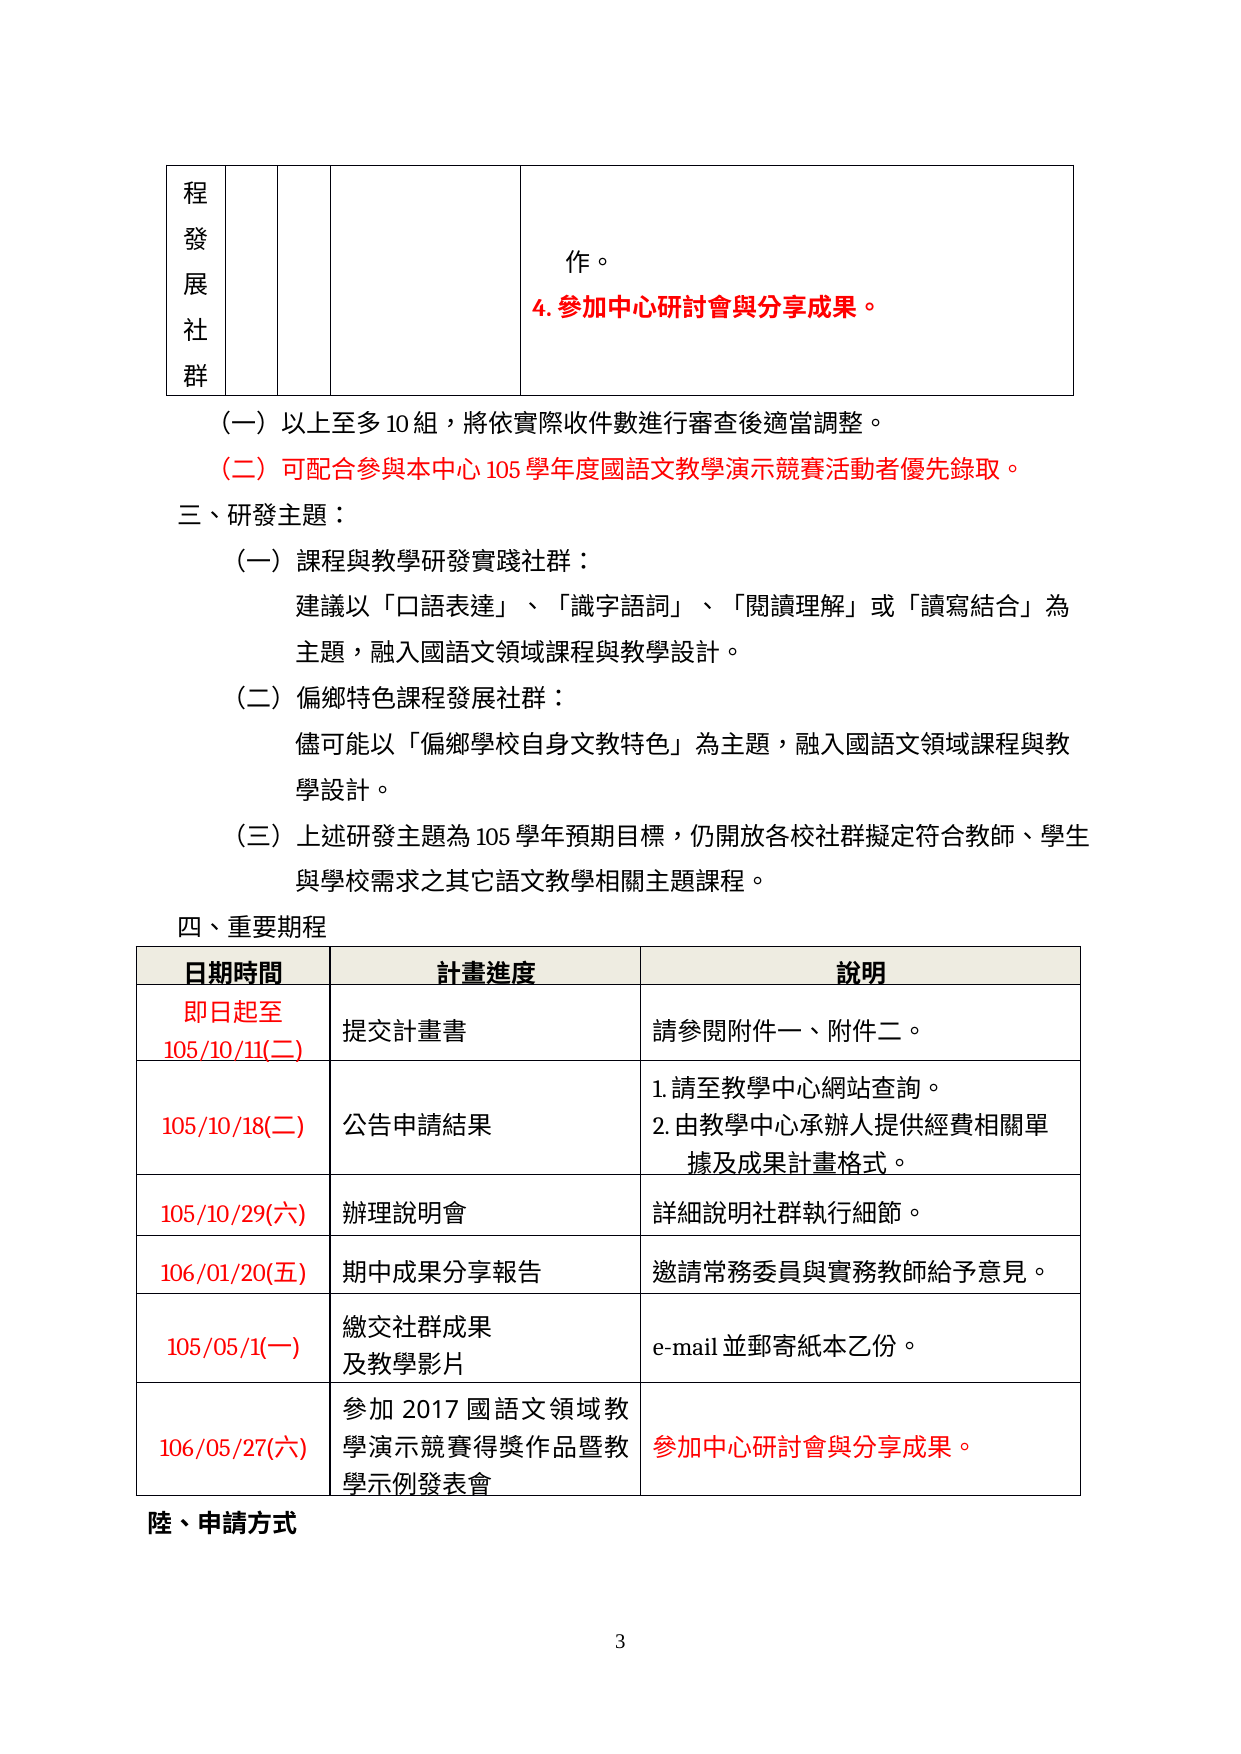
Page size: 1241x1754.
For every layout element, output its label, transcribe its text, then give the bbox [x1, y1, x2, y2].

table_cell 1. 請至教學中心網站查詢。 2. 由教學中心承辦人提供經費相關單據及成果計畫格式。 [641, 1061, 1080, 1174]
text 建議以「口語表達」、「識字語詞」、「閱讀理解」或「讀寫結合」為主題，融入國語文領域課程與教學設計。 [295, 579, 1092, 671]
table_cell 作。 4. 參加中心研討會與分享成果。 [521, 166, 1073, 395]
table_cell 106/05/27(六) [137, 1383, 329, 1495]
table_cell 提交計畫書 [331, 985, 640, 1060]
table_cell e-mail並郵寄紙本乙份。 [641, 1294, 1080, 1382]
table_cell 即日起至105/10/11(二) [137, 985, 329, 1060]
table_cell 106/01/20(五) [137, 1236, 329, 1293]
text （一）課程與教學研發實踐社群： [148, 533, 1092, 579]
table_cell [278, 166, 330, 395]
table_header 日期時間 [137, 947, 329, 984]
table_cell 105/10/18(二) [137, 1061, 329, 1174]
text （三）上述研發主題為105學年預期目標，仍開放各校社群擬定符合教師、學生與學校需求之其它語文教學相關主題課程。 [221, 808, 1092, 900]
table_cell 105/05/1(一) [137, 1294, 329, 1382]
table_cell 邀請常務委員與實務教師給予意見。 [641, 1236, 1080, 1293]
table_cell 程發展社群 [167, 166, 225, 395]
table_cell 期中成果分享報告 [331, 1236, 640, 1293]
table_header 說明 [641, 947, 1080, 984]
table_cell 公告申請結果 [331, 1061, 640, 1174]
table_cell 105/10/29(六) [137, 1175, 329, 1235]
text （二）可配合參與本中心105學年度國語文教學演示競賽活動者優先錄取。 [207, 442, 1092, 487]
table_cell 辦理說明會 [331, 1175, 640, 1235]
table_header 計畫進度 [331, 947, 640, 984]
text （一）以上至多10組，將依實際收件數進行審查後適當調整。 [207, 396, 1092, 442]
table_cell [331, 166, 520, 395]
table_cell [226, 166, 277, 395]
table_cell 參加2017國語文領域教學演示競賽得獎作品暨教學示例發表會 [331, 1383, 640, 1495]
text （二）偏鄉特色課程發展社群： [221, 671, 1092, 717]
text 三、研發主題： [177, 487, 1092, 533]
text 儘可能以「偏鄉學校自身文教特色」為主題，融入國語文領域課程與教學設計。 [295, 717, 1092, 808]
table_cell 詳細說明社群執行細節。 [641, 1175, 1080, 1235]
text 陸、申請方式 [148, 1496, 1092, 1542]
table_cell 參加中心研討會與分享成果。 [641, 1383, 1080, 1495]
table_cell 請參閱附件一、附件二。 [641, 985, 1080, 1060]
table_cell 繳交社群成果 及教學影片 [331, 1294, 640, 1382]
text 四、重要期程 [177, 900, 1092, 946]
